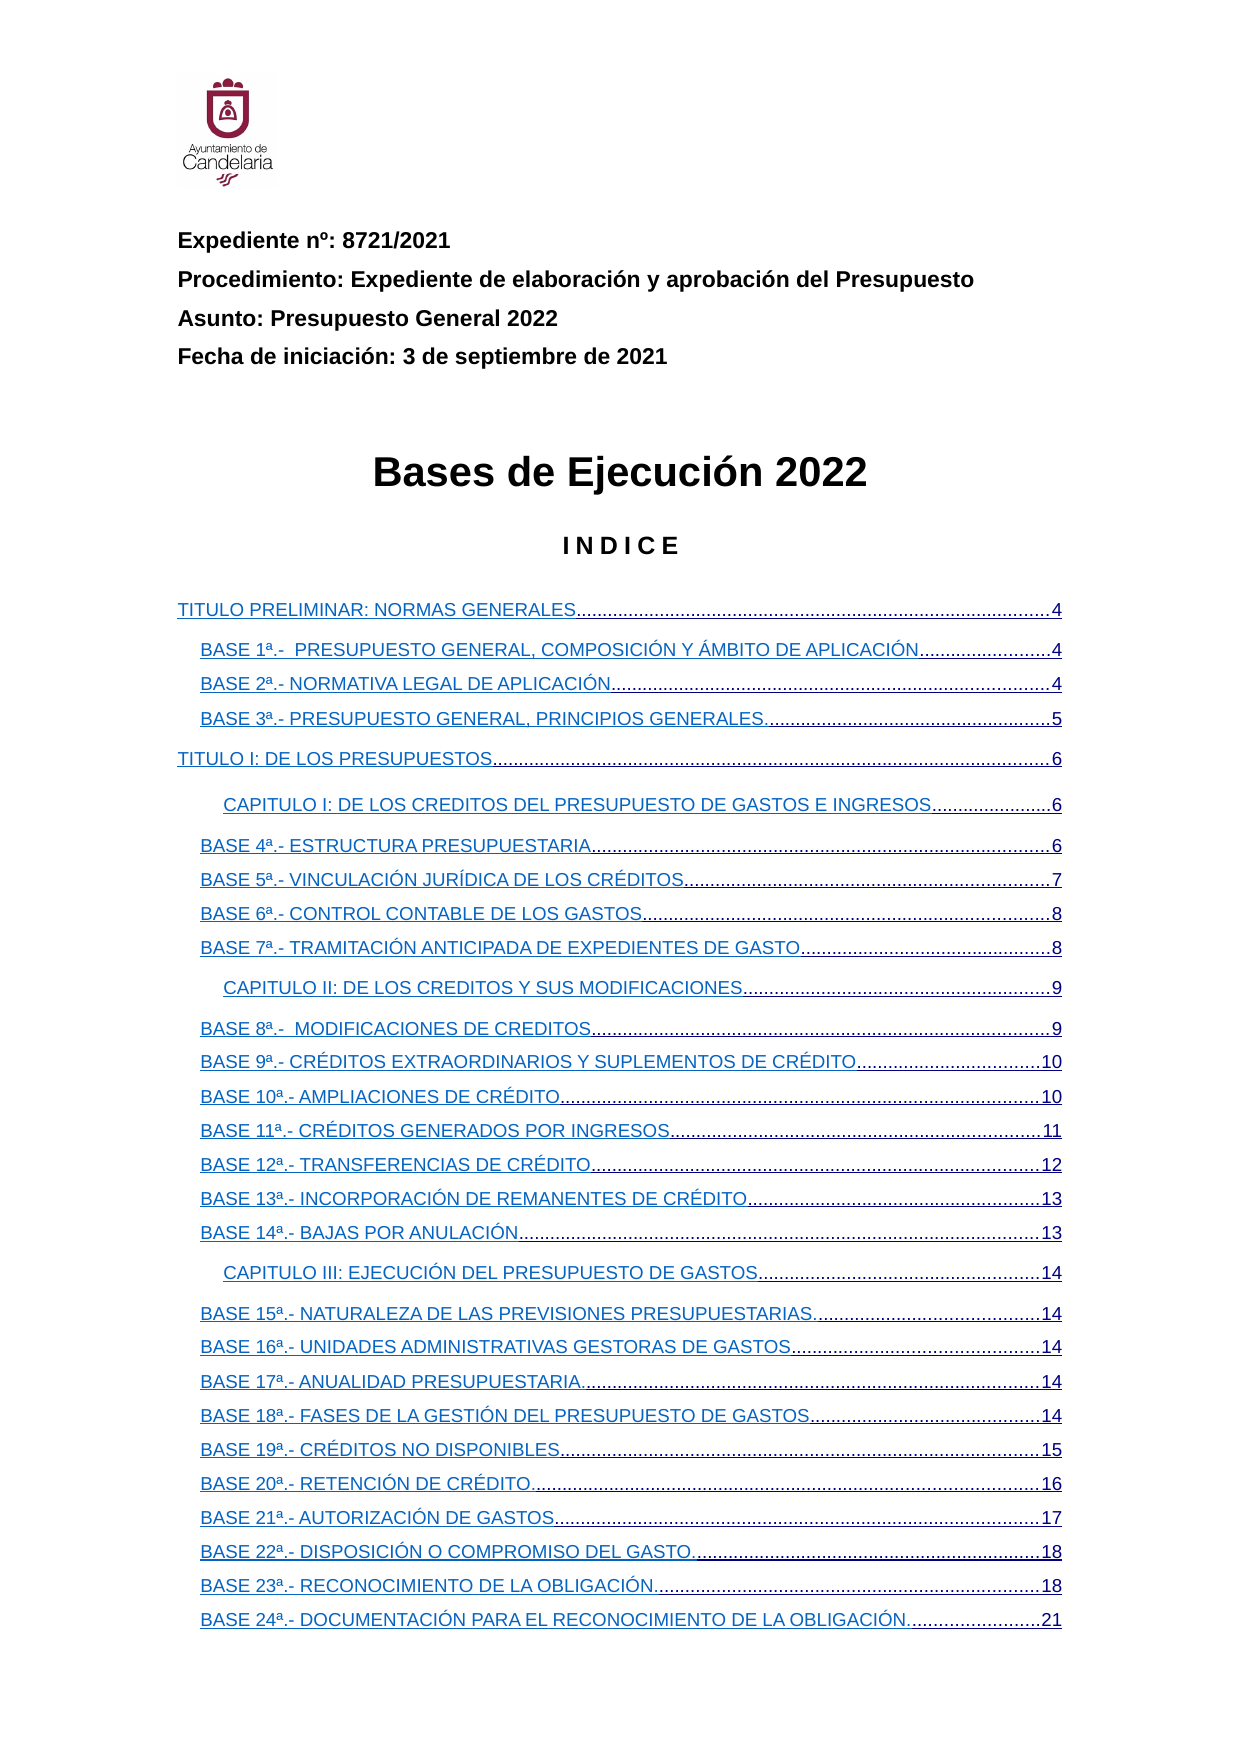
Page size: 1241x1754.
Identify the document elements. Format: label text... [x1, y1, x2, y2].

text BASE 18ª.- FASES DE LA GESTIÓN DEL PRESUPUESTO DE GASTOS 14 [200, 1404, 1063, 1426]
text BASE 9ª.- CRÉDITOS EXTRAORDINARIOS Y SUPLEMENTOS DE CRÉDITO 10 [200, 1051, 1063, 1073]
text Bases de Ejecución 2022 [177, 447, 1063, 495]
text Procedimiento: Expediente de elaboración y aprobación del Presupuesto [177, 266, 1063, 292]
text Fecha de iniciación: 3 de septiembre de 2021 [177, 343, 1063, 370]
text BASE 21ª.- AUTORIZACIÓN DE GASTOS 17 [200, 1507, 1063, 1528]
text BASE 1ª.- PRESUPUESTO GENERAL, COMPOSICIÓN Y ÁMBITO DE APLICACIÓN 4 [200, 639, 1063, 661]
text BASE 7ª.- TRAMITACIÓN ANTICIPADA DE EXPEDIENTES DE GASTO 8 [200, 937, 1063, 958]
text CAPITULO I: DE LOS CREDITOS DEL PRESUPUESTO DE GASTOS E INGRESOS 6 [223, 794, 1063, 816]
text BASE 14ª.- BAJAS POR ANULACIÓN 13 [200, 1222, 1063, 1243]
text BASE 6ª.- CONTROL CONTABLE DE LOS GASTOS 8 [200, 903, 1063, 924]
text BASE 11ª.- CRÉDITOS GENERADOS POR INGRESOS 11 [200, 1119, 1063, 1141]
text BASE 13ª.- INCORPORACIÓN DE REMANENTES DE CRÉDITO 13 [200, 1188, 1063, 1209]
text BASE 10ª.- AMPLIACIONES DE CRÉDITO 10 [200, 1085, 1063, 1107]
text Asunto: Presupuesto General 2022 [177, 304, 1063, 331]
text BASE 12ª.- TRANSFERENCIAS DE CRÉDITO 12 [200, 1153, 1063, 1175]
text BASE 5ª.- VINCULACIÓN JURÍDICA DE LOS CRÉDITOS 7 [200, 868, 1063, 890]
text BASE 20ª.- RETENCIÓN DE CRÉDITO. 16 [200, 1473, 1063, 1494]
text BASE 16ª.- UNIDADES ADMINISTRATIVAS GESTORAS DE GASTOS 14 [200, 1336, 1063, 1358]
text BASE 15ª.- NATURALEZA DE LAS PREVISIONES PRESUPUESTARIAS. 14 [200, 1302, 1063, 1324]
text BASE 24ª.- DOCUMENTACIÓN PARA EL RECONOCIMIENTO DE LA OBLIGACIÓN. 21 [200, 1609, 1063, 1630]
text CAPITULO III: EJECUCIÓN DEL PRESUPUESTO DE GASTOS 14 [223, 1262, 1063, 1283]
text BASE 17ª.- ANUALIDAD PRESUPUESTARIA. 14 [200, 1370, 1063, 1392]
text CAPITULO II: DE LOS CREDITOS Y SUS MODIFICACIONES 9 [223, 977, 1063, 998]
text INDICE [177, 531, 1063, 560]
text BASE 2ª.- NORMATIVA LEGAL DE APLICACIÓN 4 [200, 673, 1063, 695]
text BASE 23ª.- RECONOCIMIENTO DE LA OBLIGACIÓN. 18 [200, 1575, 1063, 1596]
text Expediente nº: 8721/2021 [177, 227, 1063, 253]
text BASE 8ª.- MODIFICACIONES DE CREDITOS 9 [200, 1017, 1063, 1039]
text BASE 4ª.- ESTRUCTURA PRESUPUESTARIA 6 [200, 834, 1063, 856]
text BASE 3ª.- PRESUPUESTO GENERAL, PRINCIPIOS GENERALES. 5 [200, 707, 1063, 729]
text TITULO I: DE LOS PRESUPUESTOS 6 [177, 748, 1063, 769]
text BASE 19ª.- CRÉDITOS NO DISPONIBLES 15 [200, 1438, 1063, 1460]
text TITULO PRELIMINAR: NORMAS GENERALES 4 [177, 599, 1063, 620]
text BASE 22ª.- DISPOSICIÓN O COMPROMISO DEL GASTO. 18 [200, 1541, 1063, 1562]
